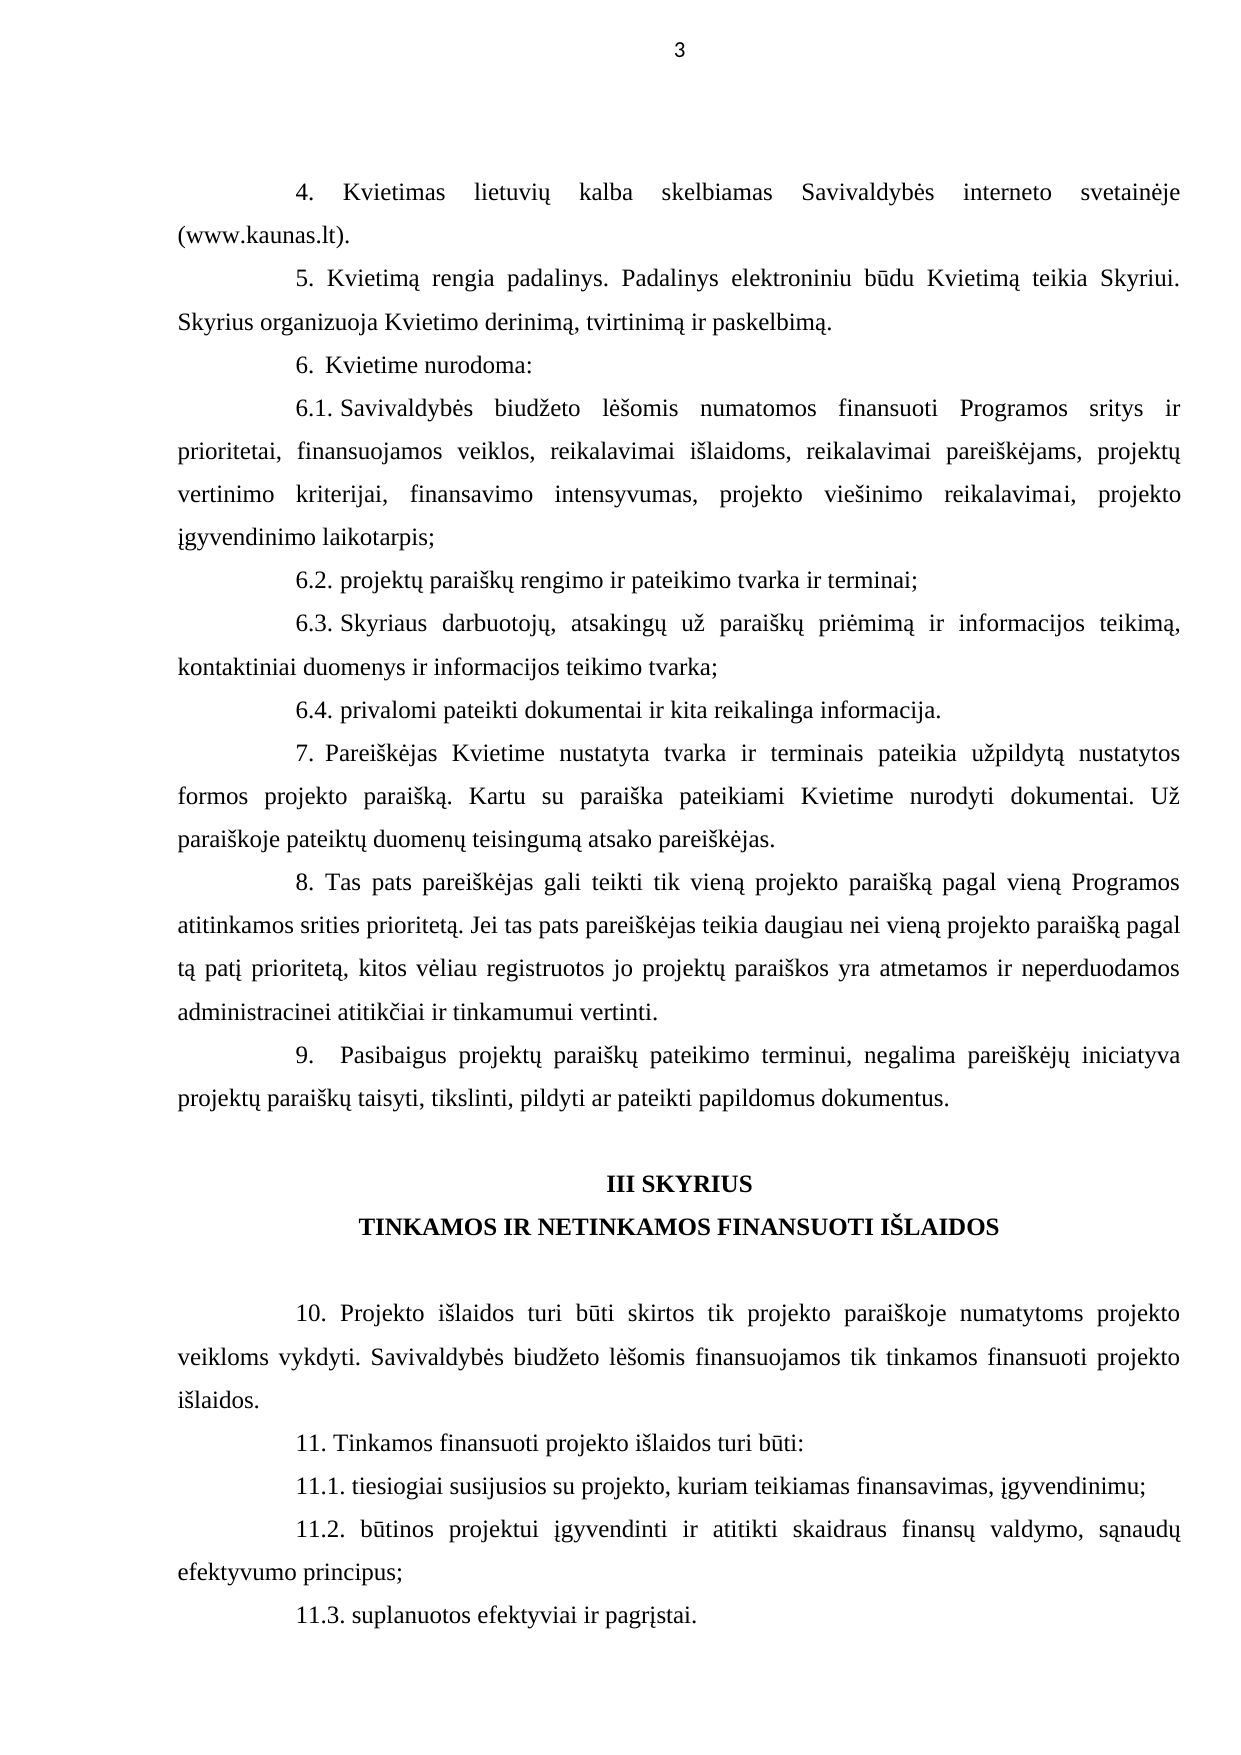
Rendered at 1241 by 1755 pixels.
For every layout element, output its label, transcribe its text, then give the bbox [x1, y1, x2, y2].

text 6.4. privalomi pateikti dokumentai ir kita reikalinga informacija. [177, 695, 1181, 723]
text 6. Kvietime nurodoma: [295, 350, 1181, 378]
text 10. Projekto išlaidos turi būti skirtos tik projekto paraiškoje numatytoms projekto veikloms vykdyti. Savivaldybės biudžeto lėšomis finansuojamos tik tinkamos finansuoti projekto išlaidos. [177, 1298, 1181, 1413]
text 11.2. būtinos projektui įgyvendinti ir atitikti skaidraus finansų valdymo, sąnaudų efektyvumo principus; [177, 1514, 1181, 1586]
text 7. Pareiškėjas Kvietime nustatyta tvarka ir terminais pateikia užpildytą nustatytos formos projekto paraišką. Kartu su paraiška pateikiami Kvietime nurodyti dokumentai. Už paraiškoje pateiktų duomenų teisingumą atsako pareiškėjas. [177, 738, 1181, 853]
text 5. Kvietimą rengia padalinys. Padalinys elektroniniu būdu Kvietimą teikia Skyriui. Skyrius organizuoja Kvietimo derinimą, tvirtinimą ir paskelbimą. [177, 263, 1181, 335]
text 9. Pasibaigus projektų paraiškų pateikimo terminui, negalima pareiškėjų iniciatyva projektų paraiškų taisyti, tikslinti, pildyti ar pateikti papildomus dokumentus. [177, 1040, 1181, 1112]
text 6.1. Savivaldybės biudžeto lėšomis numatomos finansuoti Programos sritys ir prioritetai, finansuojamos veiklos, reikalavimai išlaidoms, reikalavimai pareiškėjams, projektų vertinimo kriterijai, finansavimo intensyvumas, projekto viešinimo reikalavimai, projekto įgyvendinimo laikotarpis; [177, 393, 1181, 551]
text 6.3. Skyriaus darbuotojų, atsakingų už paraiškų priėmimą ir informacijos teikimą, kontaktiniai duomenys ir informacijos teikimo tvarka; [177, 608, 1181, 680]
text 11. Tinkamos finansuoti projekto išlaidos turi būti: [177, 1428, 1181, 1457]
text 6.2. projektų paraiškų rengimo ir pateikimo tvarka ir terminai; [177, 565, 1181, 594]
text TINKAMOS IR NETINKAMOS FINANSUOTI IŠLAIDOS [177, 1212, 1181, 1241]
text 4. Kvietimas lietuvių kalba skelbiamas Savivaldybės interneto svetainėje (www.kaunas.lt). [177, 177, 1181, 249]
text 8. Tas pats pareiškėjas gali teikti tik vieną projekto paraišką pagal vieną Programos atitinkamos srities prioritetą. Jei tas pats pareiškėjas teikia daugiau nei vieną projekto paraišką pagal tą patį prioritetą, kitos vėliau registruotos jo projektų paraiškos yra atmetamos ir neperduodamos administracinei atitikčiai ir tinkamumui vertinti. [177, 867, 1181, 1025]
text III SKYRIUS [177, 1169, 1181, 1198]
text 11.3. suplanuotos efektyviai ir pagrįstai. [177, 1600, 1181, 1629]
text 11.1. tiesiogiai susijusios su projekto, kuriam teikiamas finansavimas, įgyvendinimu; [177, 1471, 1181, 1500]
